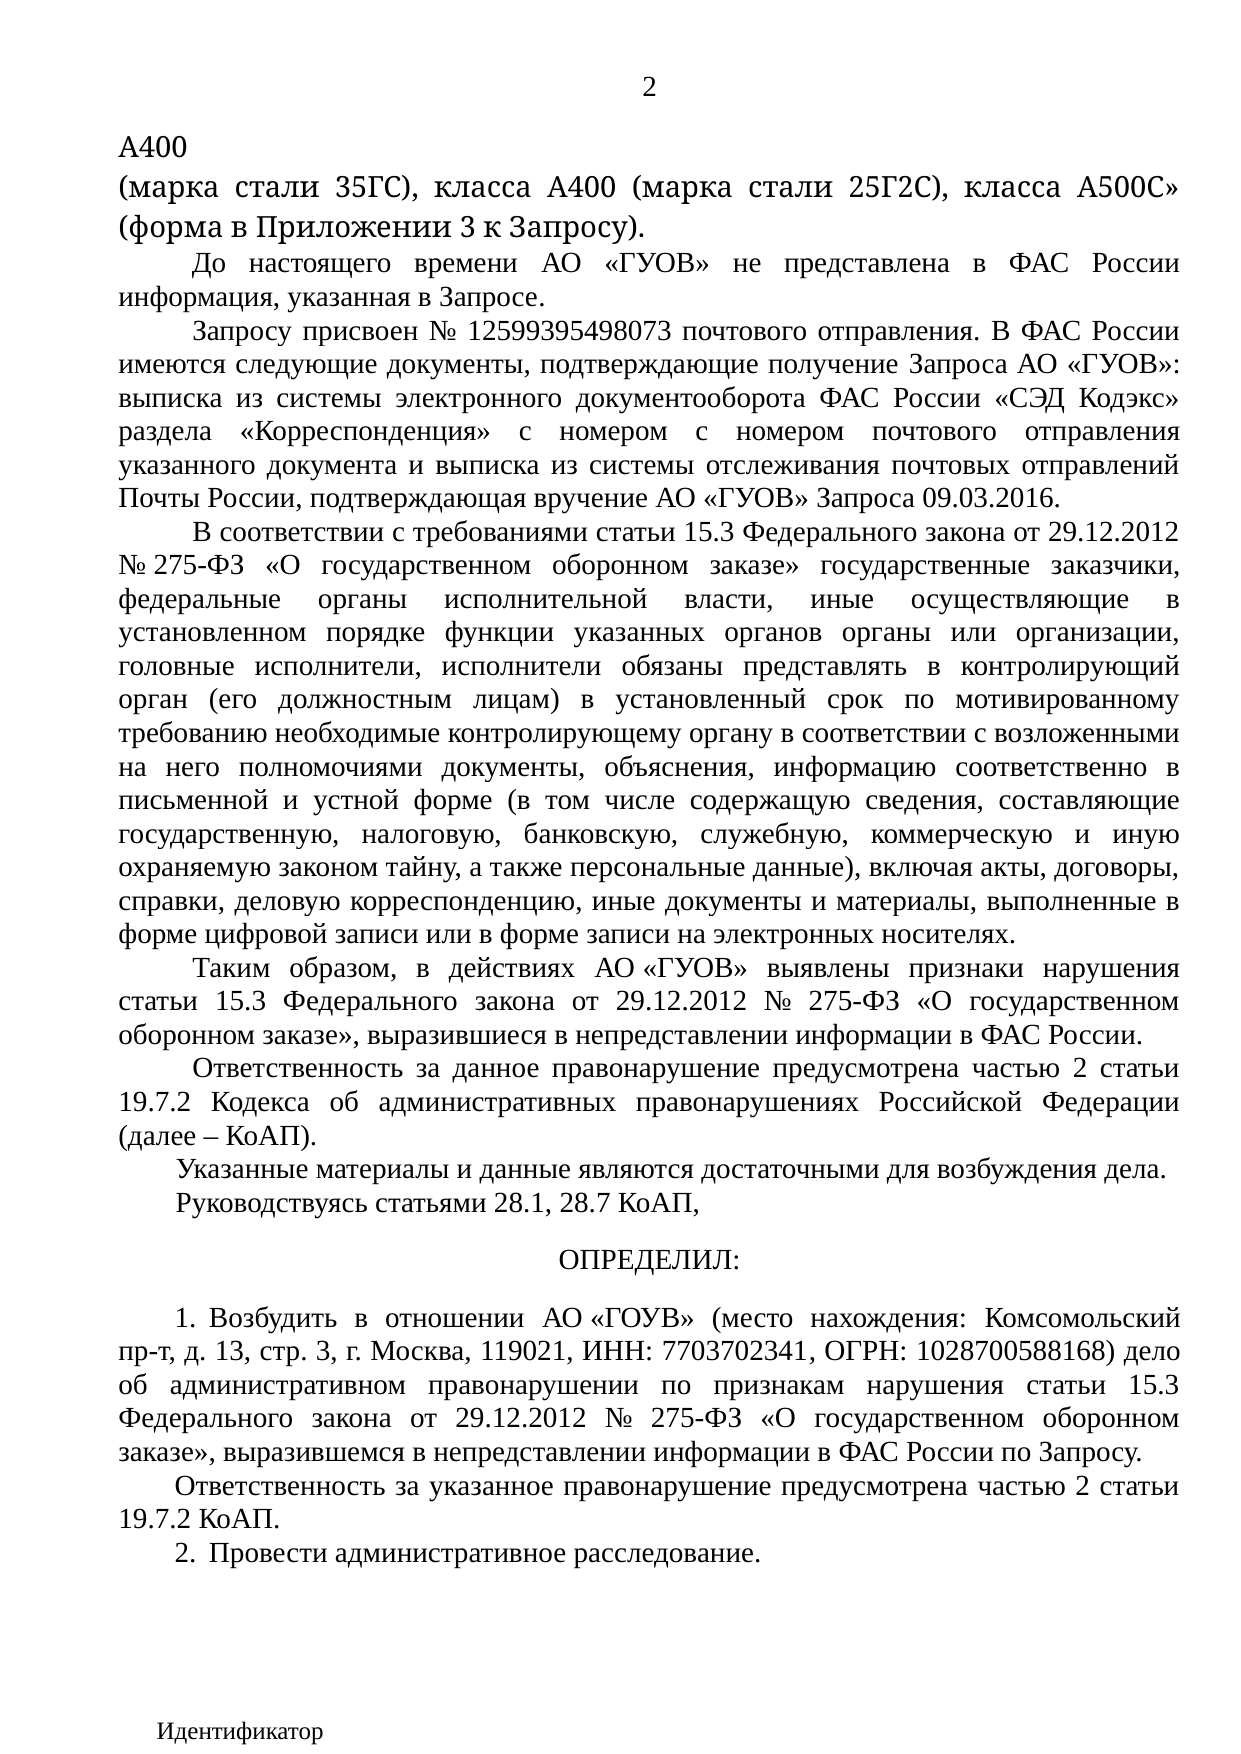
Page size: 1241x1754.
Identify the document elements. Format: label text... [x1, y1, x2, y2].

text До настоящего времени АО «ГУОВ» не представлена в ФАС России информация, указанная в Запросе. [118, 246, 1181, 313]
text ОПРЕДЕЛИЛ: [118, 1242, 1181, 1276]
list Возбудить в отношении АО «ГОУВ» (место нахождения: Комсомольский пр-т, д. 13, стр. 3, г. Москва, 119021, ИНН: 7703702341, ОГРН: 1028700588168) дело об административном правонарушении по признакам нарушения статьи 15.3 Федерального закона от 29.12.2012 № 275-ФЗ «О государственном оборонном заказе», выразившемся в непредставлении информации в ФАС России по Запросу. [118, 1300, 1181, 1468]
text В соответствии с требованиями статьи 15.3 Федерального закона от 29.12.2012 № 275-ФЗ «О государственном оборонном заказе» государственные заказчики, федеральные органы исполнительной власти, иные осуществляющие в установленном порядке функции указанных органов органы или организации, головные исполнители, исполнители обязаны представлять в контролирующий орган (его должностным лицам) в установленный срок по мотивированному требованию необходимые контролирующему органу в соответствии с возложенными на него полномочиями документы, объяснения, информацию соответственно в письменной и устной форме (в том числе содержащую сведения, составляющие государственную, налоговую, банковскую, служебную, коммерческую и иную охраняемую законом тайну, а также персональные данные), включая акты, договоры, справки, деловую корреспонденцию, иные документы и материалы, выполненные в форме цифровой записи или в форме записи на электронных носителях. [118, 514, 1181, 950]
text А400 (марка стали 35ГС), класса А400 (марка стали 25Г2С), класса А500С» (форма в Приложении 3 к Запросу). [118, 127, 1181, 246]
text Указанные материалы и данные являются достаточными для возбуждения дела. [118, 1151, 1181, 1185]
text Запросу присвоен № 12599395498073 почтового отправления. В ФАС России имеются следующие документы, подтверждающие получение Запроса АО «ГУОВ»: выписка из системы электронного документооборота ФАС России «СЭД Кодэкс» раздела «Корреспонденция» с номером с номером почтового отправления указанного документа и выписка из системы отслеживания почтовых отправлений Почты России, подтверждающая вручение АО «ГУОВ» Запроса 09.03.2016. [118, 313, 1181, 514]
text Таким образом, в действиях АО «ГУОВ» выявлены признаки нарушения статьи 15.3 Федерального закона от 29.12.2012 № 275-ФЗ «О государственном оборонном заказе», выразившиеся в непредставлении информации в ФАС России. [118, 950, 1181, 1051]
text Ответственность за указанное правонарушение предусмотрена частью 2 статьи 19.7.2 КоАП. [118, 1468, 1181, 1535]
text Руководствуясь статьями 28.1, 28.7 КоАП, [118, 1185, 1181, 1218]
text Ответственность за данное правонарушение предусмотрена частью 2 статьи 19.7.2 Кодекса об административных правонарушениях Российской Федерации (далее – КоАП). [118, 1051, 1181, 1151]
list Провести административное расследование. [118, 1535, 1181, 1568]
